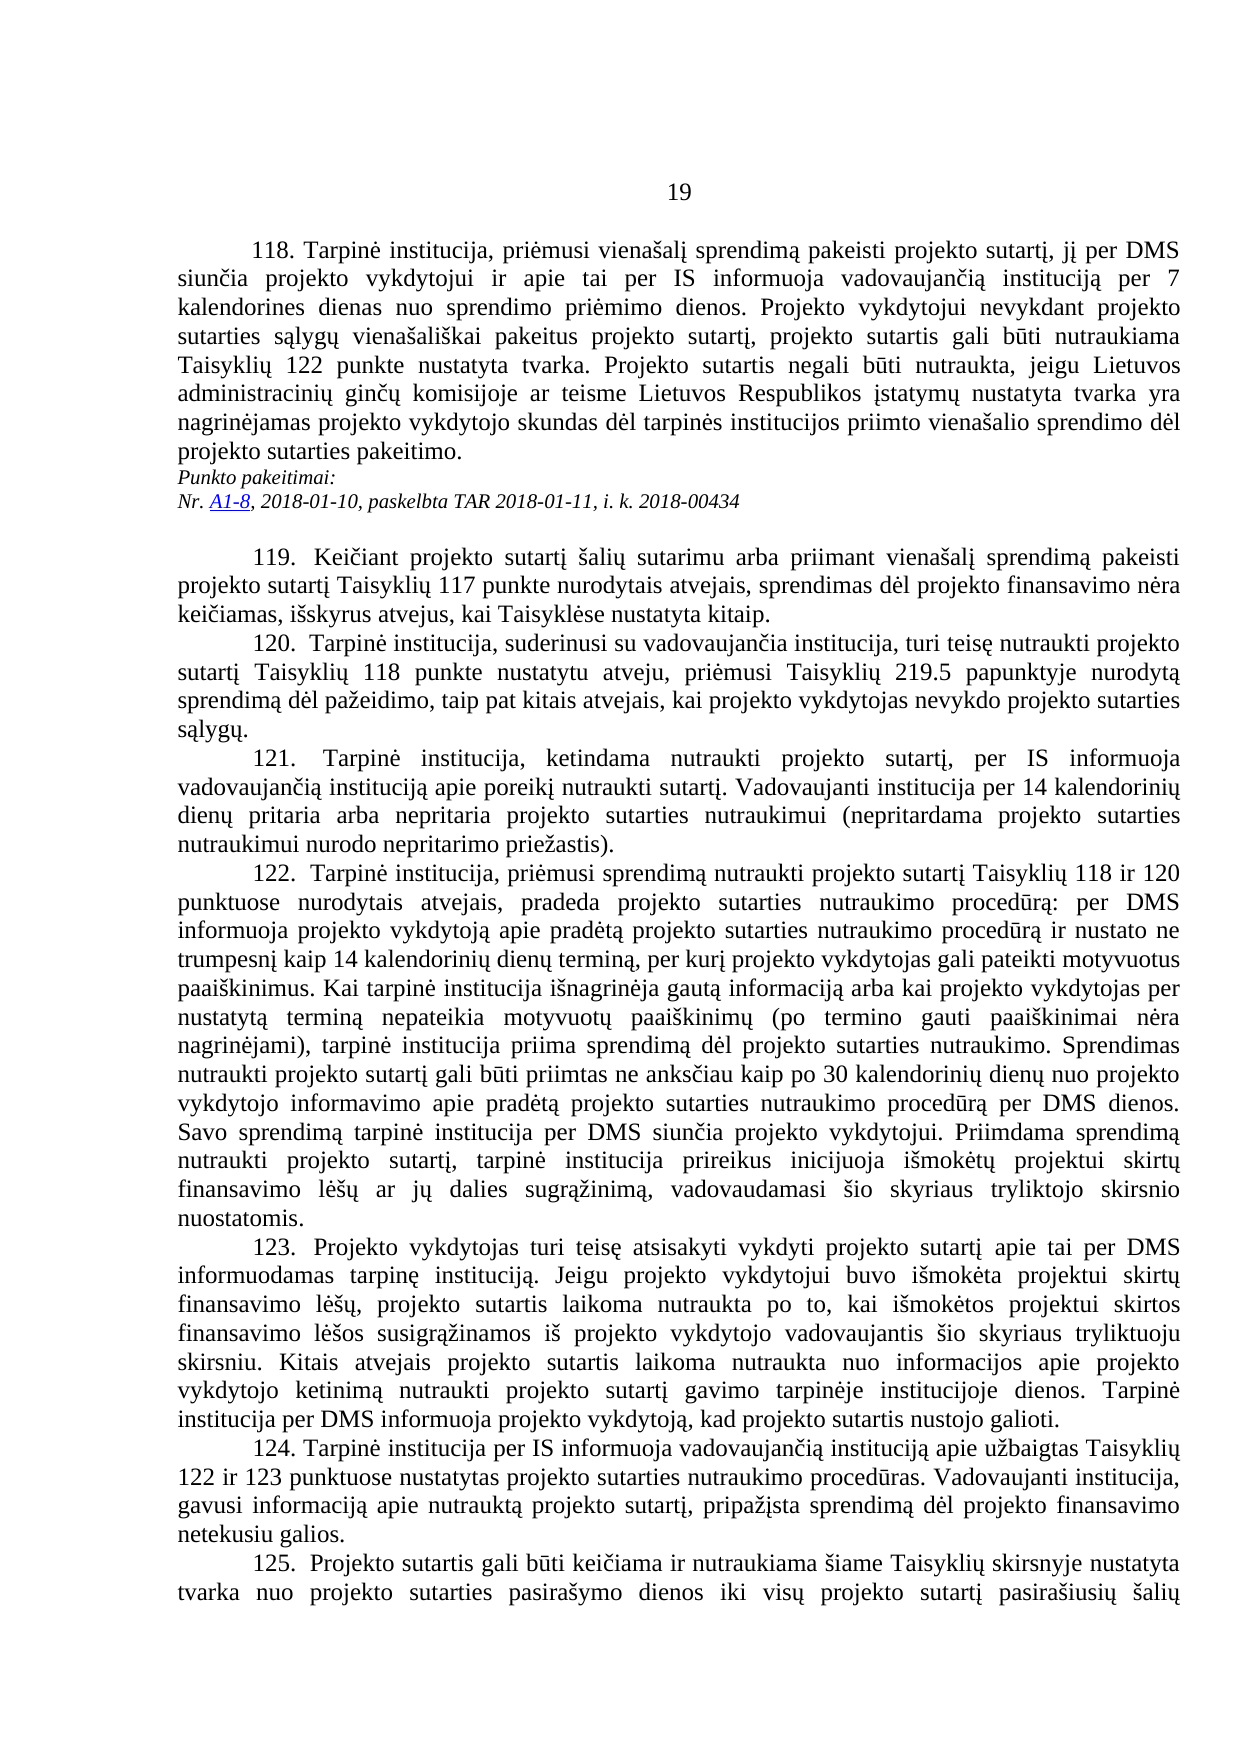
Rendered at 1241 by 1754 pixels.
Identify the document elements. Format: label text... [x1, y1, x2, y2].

text 121. Tarpinė institucija, ketindama nutraukti projekto sutartį, per IS informuoja vadovaujančią instituciją apie poreikį nutraukti sutartį. Vadovaujanti institucija per 14 kalendorinių dienų pritaria arba nepritaria projekto sutarties nutraukimui (nepritardama projekto sutarties nutraukimui nurodo nepritarimo priežastis). [177, 743, 1181, 858]
text Nr. A1-8, 2018-01-10, paskelbta TAR 2018-01-11, i. k. 2018-00434 [177, 489, 1181, 513]
text 120. Tarpinė institucija, suderinusi su vadovaujančia institucija, turi teisę nutraukti projekto sutartį Taisyklių 118 punkte nustatytu atveju, priėmusi Taisyklių 219.5 papunktyje nurodytą sprendimą dėl pažeidimo, taip pat kitais atvejais, kai projekto vykdytojas nevykdo projekto sutarties sąlygų. [177, 628, 1181, 743]
text 123. Projekto vykdytojas turi teisę atsisakyti vykdyti projekto sutartį apie tai per DMS informuodamas tarpinę instituciją. Jeigu projekto vykdytojui buvo išmokėta projektui skirtų finansavimo lėšų, projekto sutartis laikoma nutraukta po to, kai išmokėtos projektui skirtos finansavimo lėšos susigrąžinamos iš projekto vykdytojo vadovaujantis šio skyriaus tryliktuoju skirsniu. Kitais atvejais projekto sutartis laikoma nutraukta nuo informacijos apie projekto vykdytojo ketinimą nutraukti projekto sutartį gavimo tarpinėje institucijoje dienos. Tarpinė institucija per DMS informuoja projekto vykdytoją, kad projekto sutartis nustojo galioti. [177, 1232, 1181, 1433]
text 118. Tarpinė institucija, priėmusi vienašalį sprendimą pakeisti projekto sutartį, jį per DMS siunčia projekto vykdytojui ir apie tai per IS informuoja vadovaujančią instituciją per 7 kalendorines dienas nuo sprendimo priėmimo dienos. Projekto vykdytojui nevykdant projekto sutarties sąlygų vienašališkai pakeitus projekto sutartį, projekto sutartis gali būti nutraukiama Taisyklių 122 punkte nustatyta tvarka. Projekto sutartis negali būti nutraukta, jeigu Lietuvos administracinių ginčų komisijoje ar teisme Lietuvos Respublikos įstatymų nustatyta tvarka yra nagrinėjamas projekto vykdytojo skundas dėl tarpinės institucijos priimto vienašalio sprendimo dėl projekto sutarties pakeitimo. [177, 235, 1181, 465]
text Punkto pakeitimai: [177, 465, 1181, 489]
text 124. Tarpinė institucija per IS informuoja vadovaujančią instituciją apie užbaigtas Taisyklių 122 ir 123 punktuose nustatytas projekto sutarties nutraukimo procedūras. Vadovaujanti institucija, gavusi informaciją apie nutrauktą projekto sutartį, pripažįsta sprendimą dėl projekto finansavimo netekusiu galios. [177, 1433, 1181, 1548]
text 125. Projekto sutartis gali būti keičiama ir nutraukiama šiame Taisyklių skirsnyje nustatyta tvarka nuo projekto sutarties pasirašymo dienos iki visų projekto sutartį pasirašiusių šalių [177, 1548, 1181, 1605]
text 119. Keičiant projekto sutartį šalių sutarimu arba priimant vienašalį sprendimą pakeisti projekto sutartį Taisyklių 117 punkte nurodytais atvejais, sprendimas dėl projekto finansavimo nėra keičiamas, išskyrus atvejus, kai Taisyklėse nustatyta kitaip. [177, 542, 1181, 628]
text 122. Tarpinė institucija, priėmusi sprendimą nutraukti projekto sutartį Taisyklių 118 ir 120 punktuose nurodytais atvejais, pradeda projekto sutarties nutraukimo procedūrą: per DMS informuoja projekto vykdytoją apie pradėtą projekto sutarties nutraukimo procedūrą ir nustato ne trumpesnį kaip 14 kalendorinių dienų terminą, per kurį projekto vykdytojas gali pateikti motyvuotus paaiškinimus. Kai tarpinė institucija išnagrinėja gautą informaciją arba kai projekto vykdytojas per nustatytą terminą nepateikia motyvuotų paaiškinimų (po termino gauti paaiškinimai nėra nagrinėjami), tarpinė institucija priima sprendimą dėl projekto sutarties nutraukimo. Sprendimas nutraukti projekto sutartį gali būti priimtas ne anksčiau kaip po 30 kalendorinių dienų nuo projekto vykdytojo informavimo apie pradėtą projekto sutarties nutraukimo procedūrą per DMS dienos. Savo sprendimą tarpinė institucija per DMS siunčia projekto vykdytojui. Priimdama sprendimą nutraukti projekto sutartį, tarpinė institucija prireikus inicijuoja išmokėtų projektui skirtų finansavimo lėšų ar jų dalies sugrąžinimą, vadovaudamasi šio skyriaus tryliktojo skirsnio nuostatomis. [177, 858, 1181, 1232]
